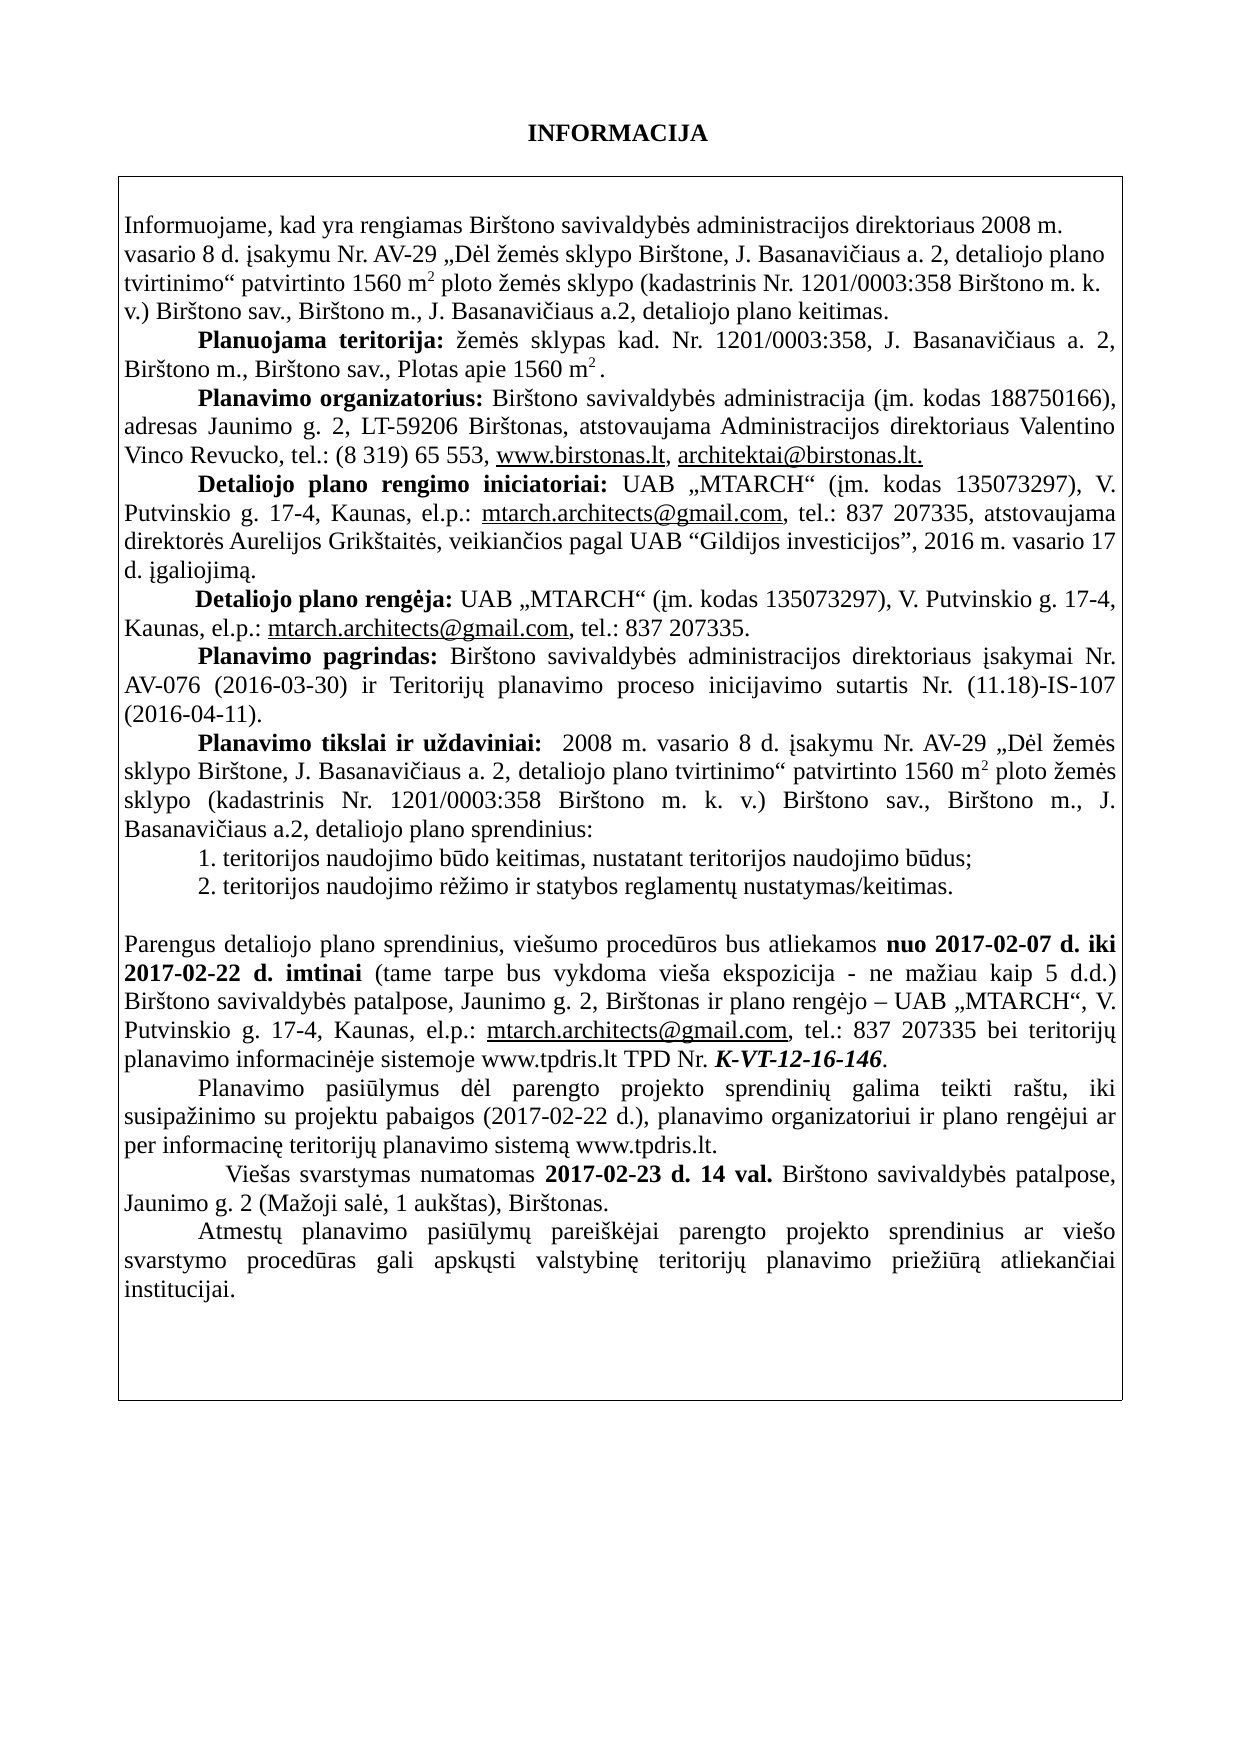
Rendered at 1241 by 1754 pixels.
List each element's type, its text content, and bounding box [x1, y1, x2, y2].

table_header Informuojame, kad yra rengiamas Birštono savivaldybės administracijos direktoriaus 2008 m. vasario 8 d. įsakymu Nr. AV-29 „Dėl žemės sklypo Birštone, J. Basanavičiaus a. 2, detaliojo plano tvirtinimo“ patvirtinto 1560 m2 ploto žemės sklypo (kadastrinis Nr. 1201/0003:358 Birštono m. k. v.) Birštono sav., Birštono m., J. Basanavičiaus a.2, detaliojo plano keitimas. Planuojama teritorija: žemės sklypas kad. Nr. 1201/0003:358, J. Basanavičiaus a. 2, Birštono m., Birštono sav., Plotas apie 1560 m2 . Planavimo organizatorius: Birštono savivaldybės administracija (įm. kodas 188750166), adresas Jaunimo g. 2, LT-59206 Birštonas, atstovaujama Administracijos direktoriaus Valentino Vinco Revucko, tel.: (8 319) 65 553, www.birstonas.lt, architektai@birstonas.lt. Detaliojo plano rengimo iniciatoriai: UAB „MTARCH“ (įm. kodas 135073297), V. Putvinskio g. 17-4, Kaunas, el.p.: mtarch.architects@gmail.com, tel.: 837 207335, atstovaujama direktorės Aurelijos Grikštaitės, veikiančios pagal UAB “Gildijos investicijos”, 2016 m. vasario 17 d. įgaliojimą. Detaliojo plano rengėja: UAB „MTARCH“ (įm. kodas 135073297), V. Putvinskio g. 17-4, Kaunas, el.p.: mtarch.architects@gmail.com, tel.: 837 207335. Planavimo pagrindas: Birštono savivaldybės administracijos direktoriaus įsakymai Nr. AV-076 (2016-03-30) ir Teritorijų planavimo proceso inicijavimo sutartis Nr. (11.18)-IS-107 (2016-04-11). Planavimo tikslai ir uždaviniai: 2008 m. vasario 8 d. įsakymu Nr. AV-29 „Dėl žemės sklypo Birštone, J. Basanavičiaus a. 2, detaliojo plano tvirtinimo“ patvirtinto 1560 m2 ploto žemės sklypo (kadastrinis Nr. 1201/0003:358 Birštono m. k. v.) Birštono sav., Birštono m., J. Basanavičiaus a.2, detaliojo plano sprendinius: 1. teritorijos naudojimo būdo keitimas, nustatant teritorijos naudojimo būdus; 2. teritorijos naudojimo rėžimo ir statybos reglamentų nustatymas/keitimas. Parengus detaliojo plano sprendinius, viešumo procedūros bus atliekamos nuo 2017-02-07 d. iki 2017-02-22 d. imtinai (tame tarpe bus vykdoma vieša ekspozicija - ne mažiau kaip 5 d.d.) Birštono savivaldybės patalpose, Jaunimo g. 2, Birštonas ir plano rengėjo – UAB „MTARCH“, V. Putvinskio g. 17-4, Kaunas, el.p.: mtarch.architects@gmail.com, tel.: 837 207335 bei teritorijų planavimo informacinėje sistemoje www.tpdris.lt TPD Nr. K-VT-12-16-146. Planavimo pasiūlymus dėl parengto projekto sprendinių galima teikti raštu, iki susipažinimo su projektu pabaigos (2017-02-22 d.), planavimo organizatoriui ir plano rengėjui ar per informacinę teritorijų planavimo sistemą www.tpdris.lt. Viešas svarstymas numatomas 2017-02-23 d. 14 val. Birštono savivaldybės patalpose, Jaunimo g. 2 (Mažoji salė, 1 aukštas), Birštonas. Atmestų planavimo pasiūlymų pareiškėjai parengto projekto sprendinius ar viešo svarstymo procedūras gali apskųsti valstybinę teritorijų planavimo priežiūrą atliekančiai institucijai. [119, 177, 1122, 1400]
text INFORMACIJA [118, 118, 1122, 147]
